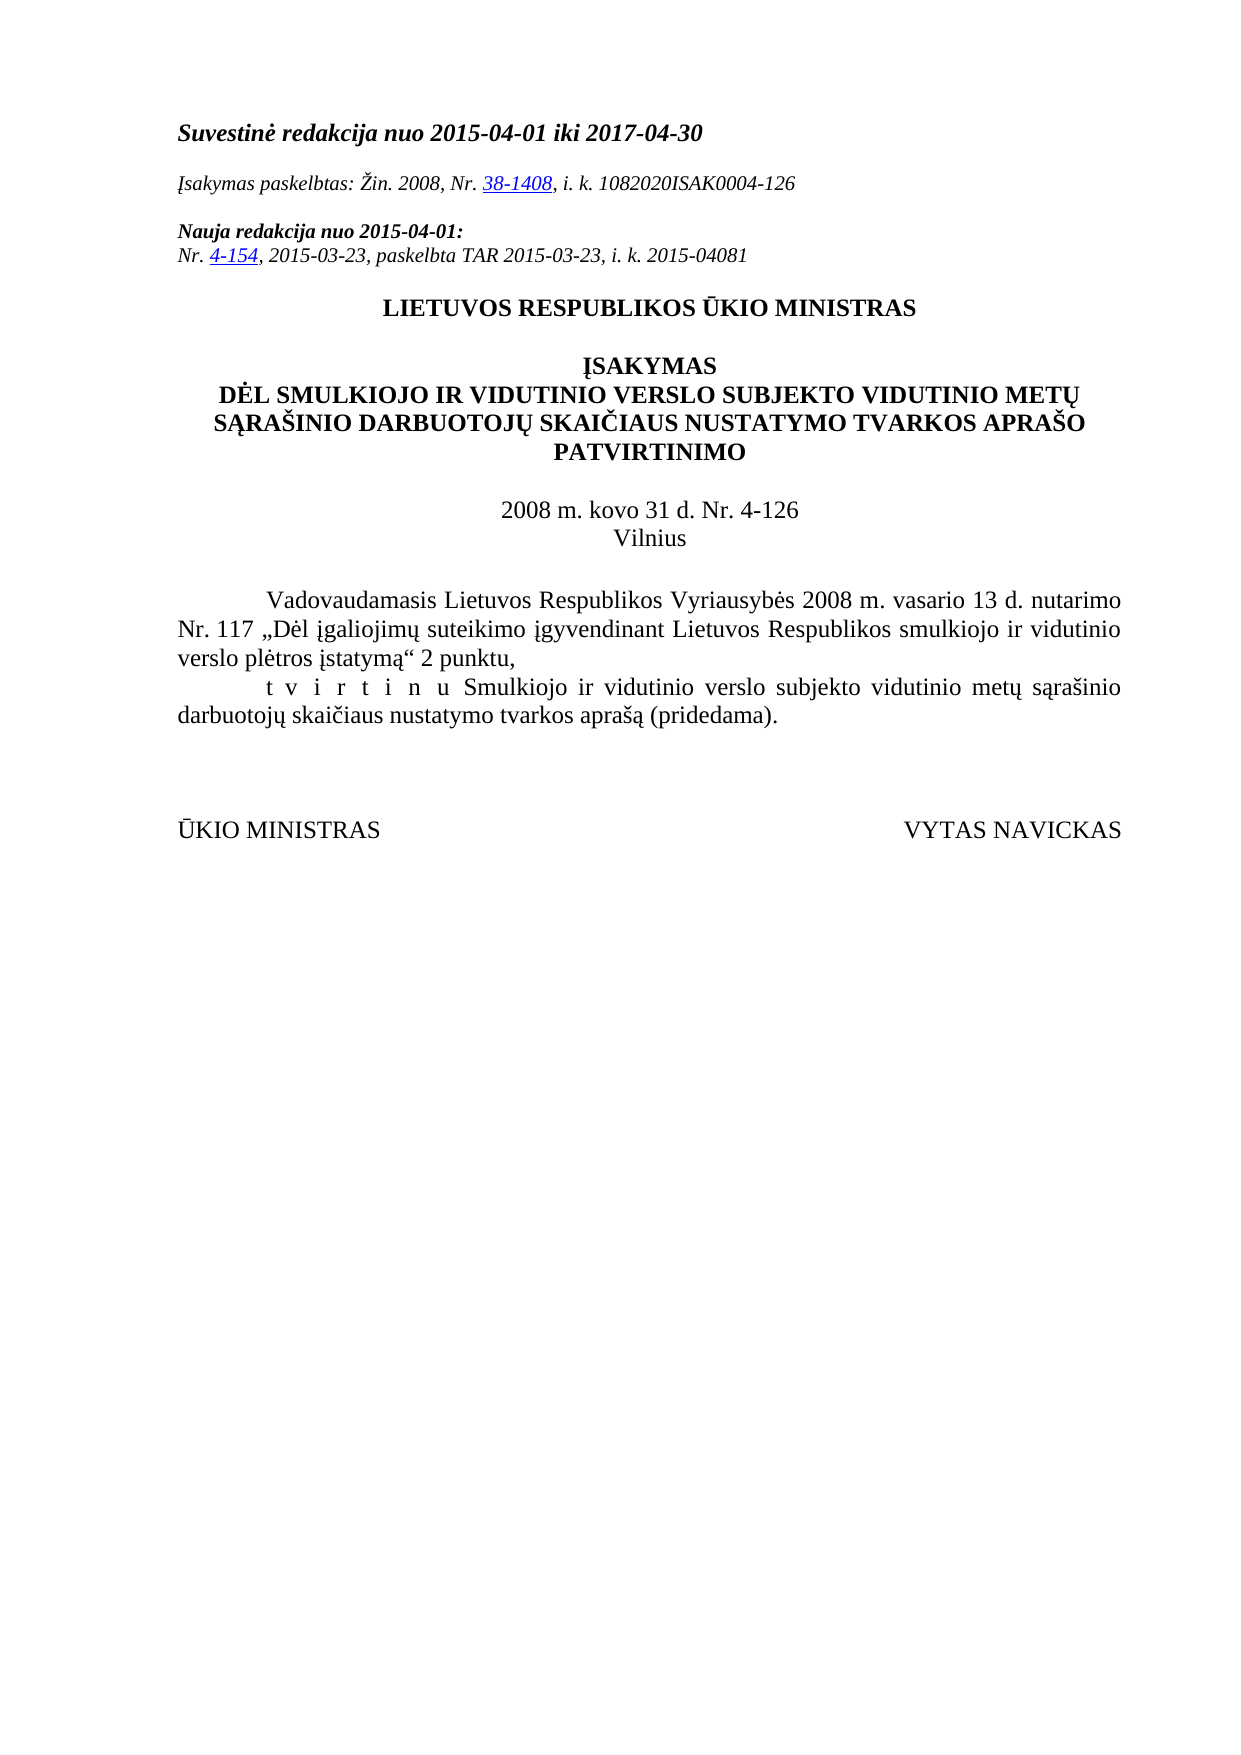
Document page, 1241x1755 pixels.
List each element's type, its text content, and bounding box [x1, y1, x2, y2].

text Vilnius [177, 523, 1122, 552]
text Nr. 4-154, 2015-03-23, paskelbta TAR 2015-03-23, i. k. 2015-04081 [177, 243, 1122, 267]
text 2008 m. kovo 31 d. Nr. 4-126 [177, 495, 1122, 523]
text Suvestinė redakcija nuo 2015-04-01 iki 2017-04-30 [177, 118, 1122, 147]
text t v i r t i n u Smulkiojo ir vidutinio verslo subjekto vidutinio metų sąrašinio darbuotojų skaičiaus nustatymo tvarkos aprašą (pridedama). [177, 672, 1122, 729]
text įsakymas [177, 351, 1122, 380]
text LIETUVOS RESPUBLIKOS ŪKIO MINISTRAS [177, 293, 1122, 322]
text Įsakymas paskelbtas: Žin. 2008, Nr. 38-1408, i. k. 1082020ISAK0004-126 [177, 171, 1122, 195]
text DĖL SMULKIOJO IR VIDUTINIO VERSLO SUBJEKTO VIDUTINIO METŲ SĄRAŠINIO DARBUOTOJŲ SKAIČIAUS NUSTATYMO TVARKOS APRAŠO PATVIRTINIMO [177, 380, 1122, 466]
text ŪKIO MINISTRAS VYTAS NAVICKAS [177, 815, 1122, 844]
text Vadovaudamasis Lietuvos Respublikos Vyriausybės 2008 m. vasario 13 d. nutarimo Nr. 117 „Dėl įgaliojimų suteikimo įgyvendinant Lietuvos Respublikos smulkiojo ir vidutinio verslo plėtros įstatymą“ 2 punktu, [177, 585, 1122, 672]
text Nauja redakcija nuo 2015-04-01: [177, 219, 1122, 243]
